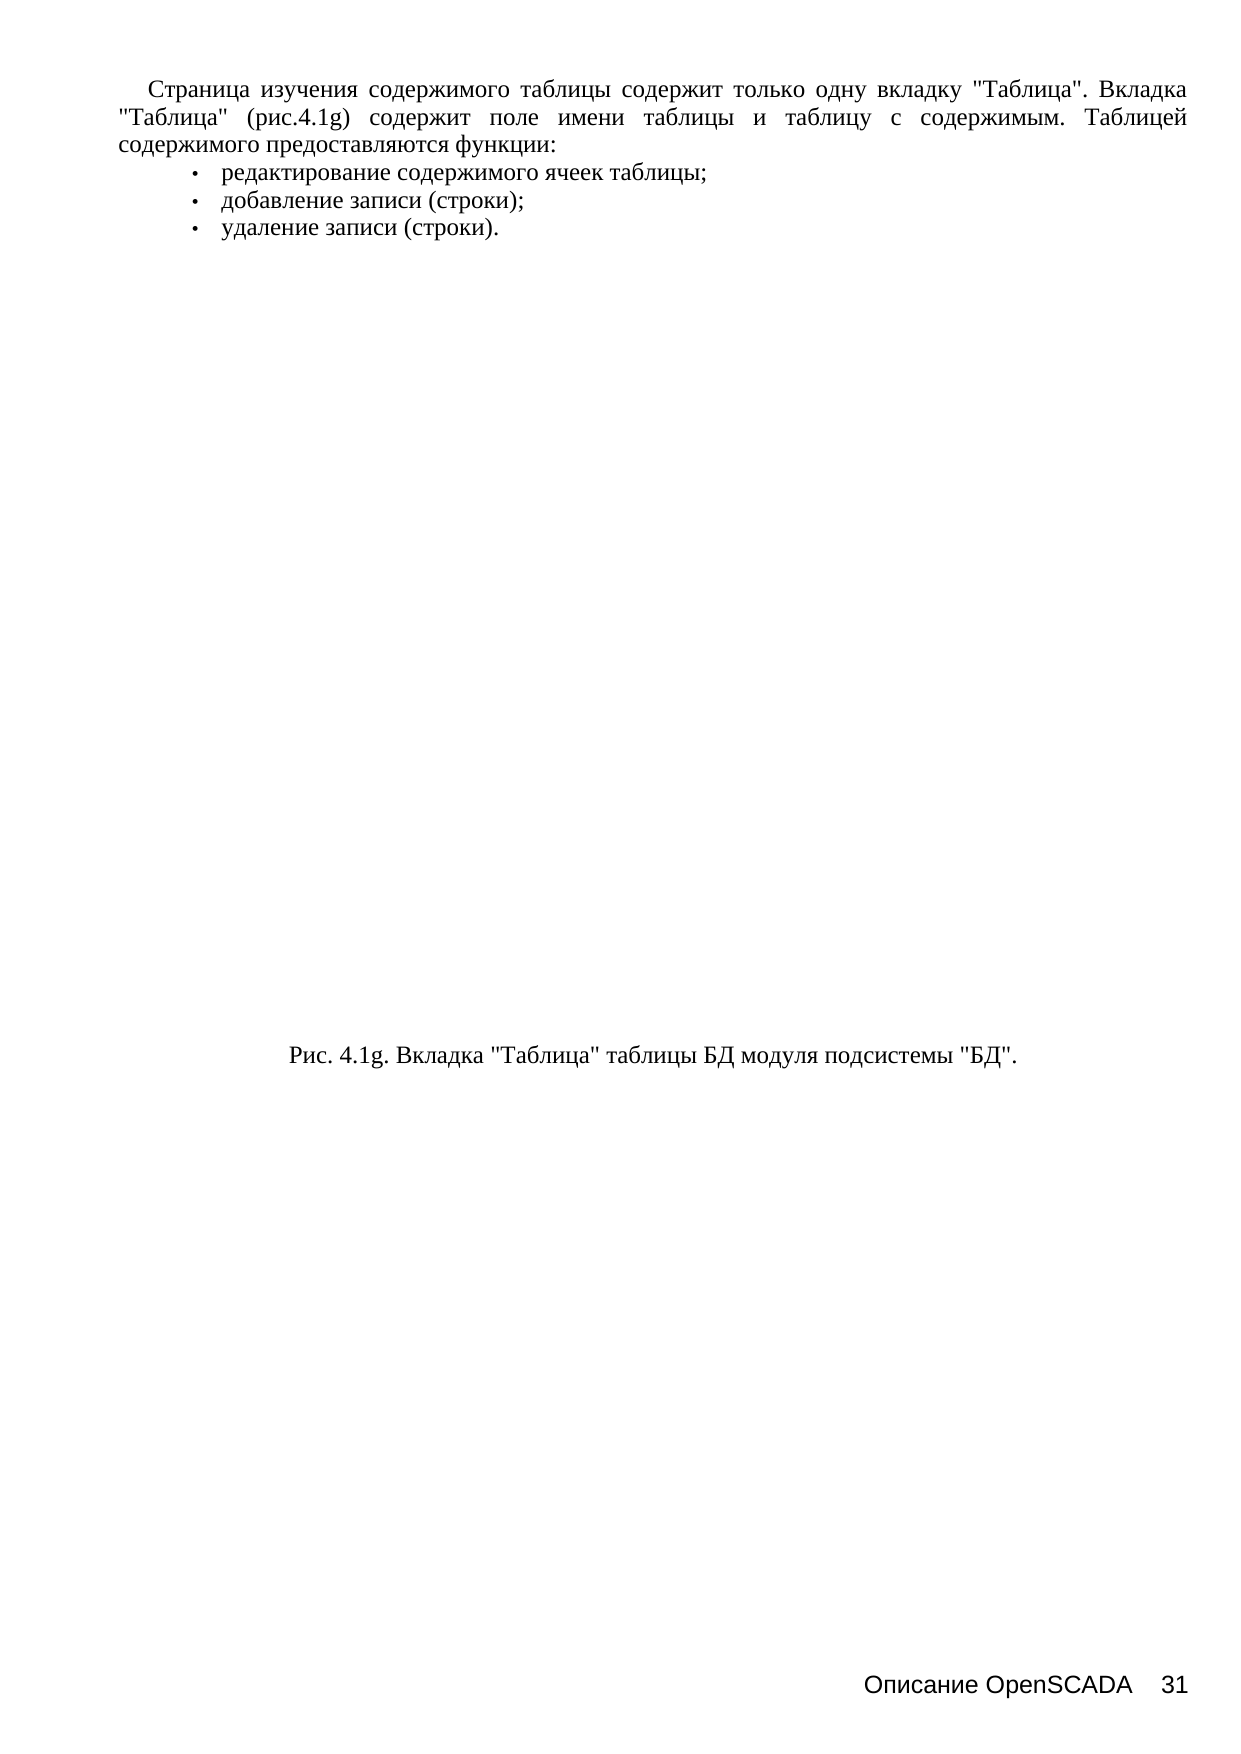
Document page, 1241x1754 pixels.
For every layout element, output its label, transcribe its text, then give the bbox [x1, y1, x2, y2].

text Рис. 4.1g. Вкладка "Таблица" таблицы БД модуля подсистемы "БД". [118, 254, 1188, 1069]
text Страница изучения содержимого таблицы содержит только одну вкладку "Таблица". Вкладка "Таблица" (рис.4.1g) содержит поле имени таблицы и таблицу с содержимым. Таблицей содержимого предоставляются функции: [118, 75, 1188, 158]
list редактирование содержимого ячеек таблицы; [162, 158, 1188, 186]
list удаление записи (строки). [162, 213, 1188, 241]
list добавление записи (строки); [162, 186, 1188, 213]
